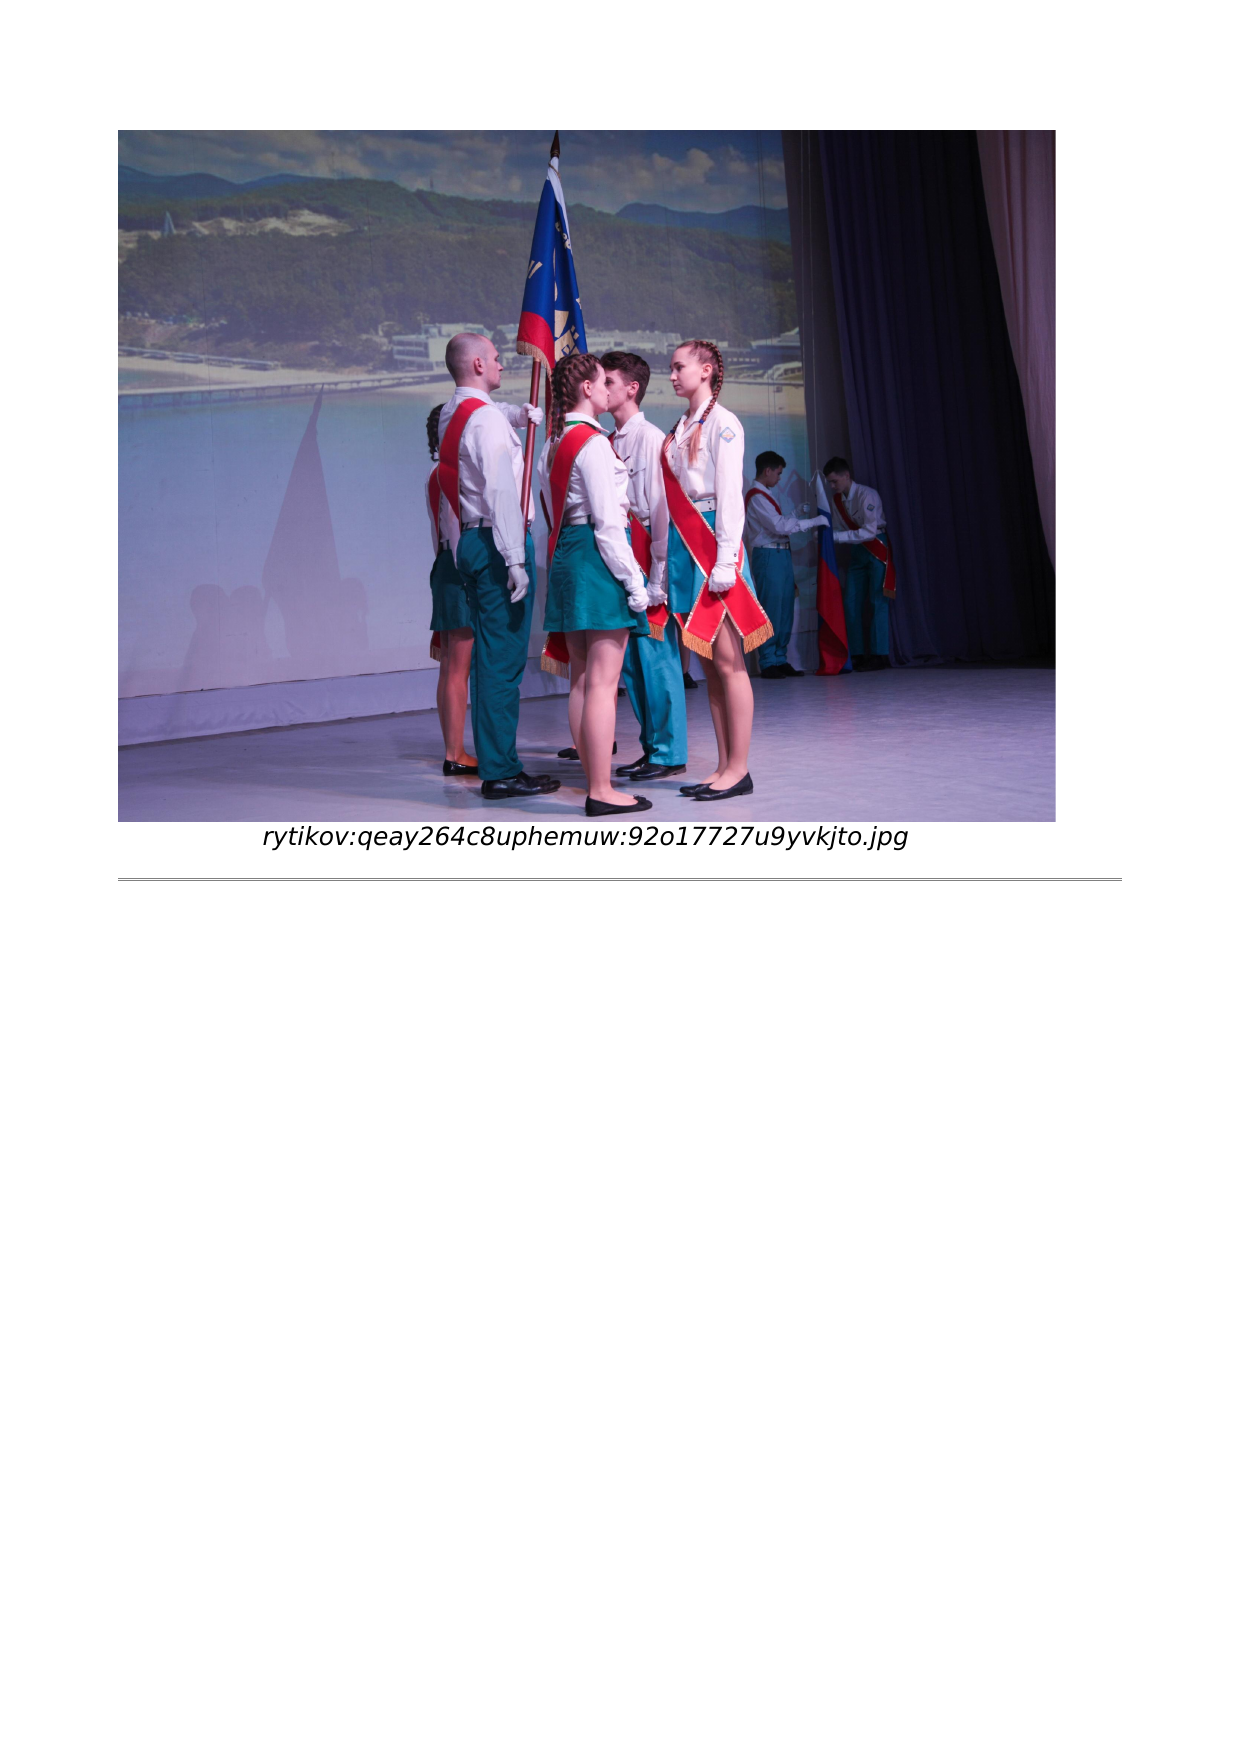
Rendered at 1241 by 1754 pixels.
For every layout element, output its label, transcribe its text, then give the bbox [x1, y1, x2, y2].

picture [118, 130, 1056, 822]
text rytikov:qeay264c8uphemuw:92o17727u9yvkjto.jpg [118, 822, 1056, 851]
